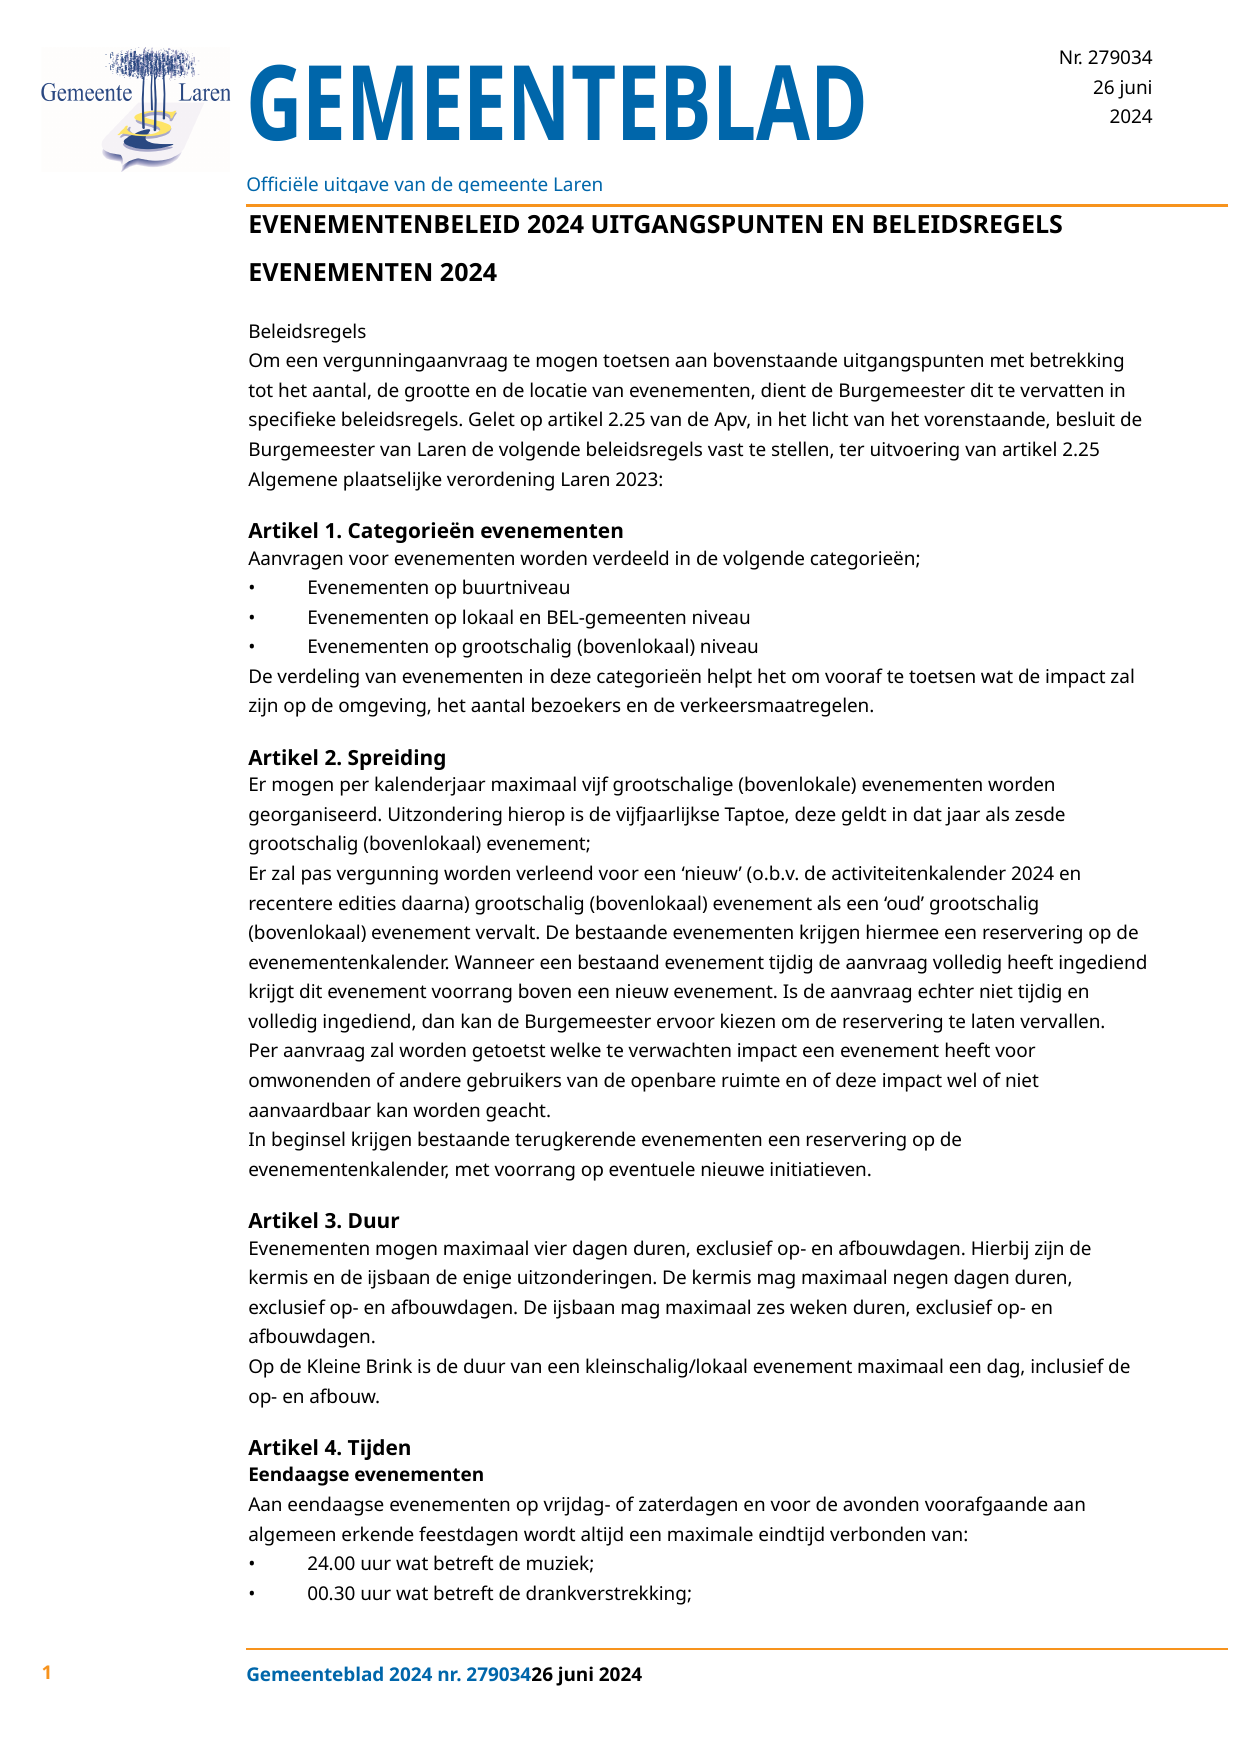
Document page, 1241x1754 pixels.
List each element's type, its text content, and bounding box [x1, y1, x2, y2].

list 00.30 uur wat betreft de drankverstrekking; [248, 1580, 1152, 1606]
text Artikel 3. Duur [248, 1206, 1152, 1235]
list Evenementen op lokaal en BEL-gemeenten niveau [248, 604, 1152, 629]
text Er zal pas vergunning worden verleend voor een ‘nieuw’ (o.b.v. de activiteitenkalender 2024 en recentere edities daarna) grootschalig (bovenlokaal) evenement als een ‘oud’ grootschalig (bovenlokaal) evenement vervalt. De bestaande evenementen krijgen hiermee een reservering op de evenementenkalender. Wanneer een bestaand evenement tijdig de aanvraag volledig heeft ingediend krijgt dit evenement voorrang boven een nieuw evenement. Is de aanvraag echter niet tijdig en volledig ingediend, dan kan de Burgemeester ervoor kiezen om de reservering te laten vervallen. [248, 860, 1152, 1034]
text Artikel 2. Spreiding [248, 743, 1152, 771]
text De verdeling van evenementen in deze categorieën helpt het om vooraf te toetsen wat de impact zal zijn op de omgeving, het aantal bezoekers en de verkeersmaatregelen. [248, 663, 1152, 718]
list Evenementen op grootschalig (bovenlokaal) niveau [248, 633, 1152, 659]
text Om een vergunningaanvraag te mogen toetsen aan bovenstaande uitgangspunten met betrekking tot het aantal, de grootte en de locatie van evenementen, dient de Burgemeester dit te vervatten in specifieke beleidsregels. Gelet op artikel 2.25 van de Apv, in het licht van het vorenstaande, besluit de Burgemeester van Laren de volgende beleidsregels vast te stellen, ter uitvoering van artikel 2.25 Algemene plaatselijke verordening Laren 2023: [248, 347, 1152, 492]
text EVENEMENTENBELEID 2024 UITGANGSPUNTEN EN BELEIDSREGELS EVENEMENTEN 2024 [248, 207, 1152, 288]
list Evenementen op buurtniveau [248, 574, 1152, 600]
text Beleidsregels [248, 318, 1152, 344]
text In beginsel krijgen bestaande terugkerende evenementen een reservering op de evenementenkalender, met voorrang op eventuele nieuwe initiatieven. [248, 1126, 1152, 1182]
text Artikel 4. Tijden [248, 1433, 1152, 1462]
text Aan eendaagse evenementen op vrijdag- of zaterdagen en voor de avonden voorafgaande aan algemeen erkende feestdagen wordt altijd een maximale eindtijd verbonden van: [248, 1491, 1152, 1547]
picture [41, 47, 231, 172]
text Aanvragen voor evenementen worden verdeeld in de volgende categorieën; [248, 545, 1152, 570]
text Op de Kleine Brink is de duur van een kleinschalig/lokaal evenement maximaal een dag, inclusief de op- en afbouw. [248, 1353, 1152, 1408]
text Artikel 1. Categorieën evenementen [248, 516, 1152, 545]
text Eendaagse evenementen [248, 1462, 1152, 1487]
text Evenementen mogen maximaal vier dagen duren, exclusief op- en afbouwdagen. Hierbij zijn de kermis en de ijsbaan de enige uitzonderingen. De kermis mag maximaal negen dagen duren, exclusief op- en afbouwdagen. De ijsbaan mag maximaal zes weken duren, exclusief op- en afbouwdagen. [248, 1235, 1152, 1349]
list 24.00 uur wat betreft de muziek; [248, 1550, 1152, 1576]
text Er mogen per kalenderjaar maximaal vijf grootschalige (bovenlokale) evenementen worden georganiseerd. Uitzondering hierop is de vijfjaarlijkse Taptoe, deze geldt in dat jaar als zesde grootschalig (bovenlokaal) evenement; [248, 771, 1152, 856]
text Per aanvraag zal worden getoetst welke te verwachten impact een evenement heeft voor omwonenden of andere gebruikers van de openbare ruimte en of deze impact wel of niet aanvaardbaar kan worden geacht. [248, 1038, 1152, 1123]
